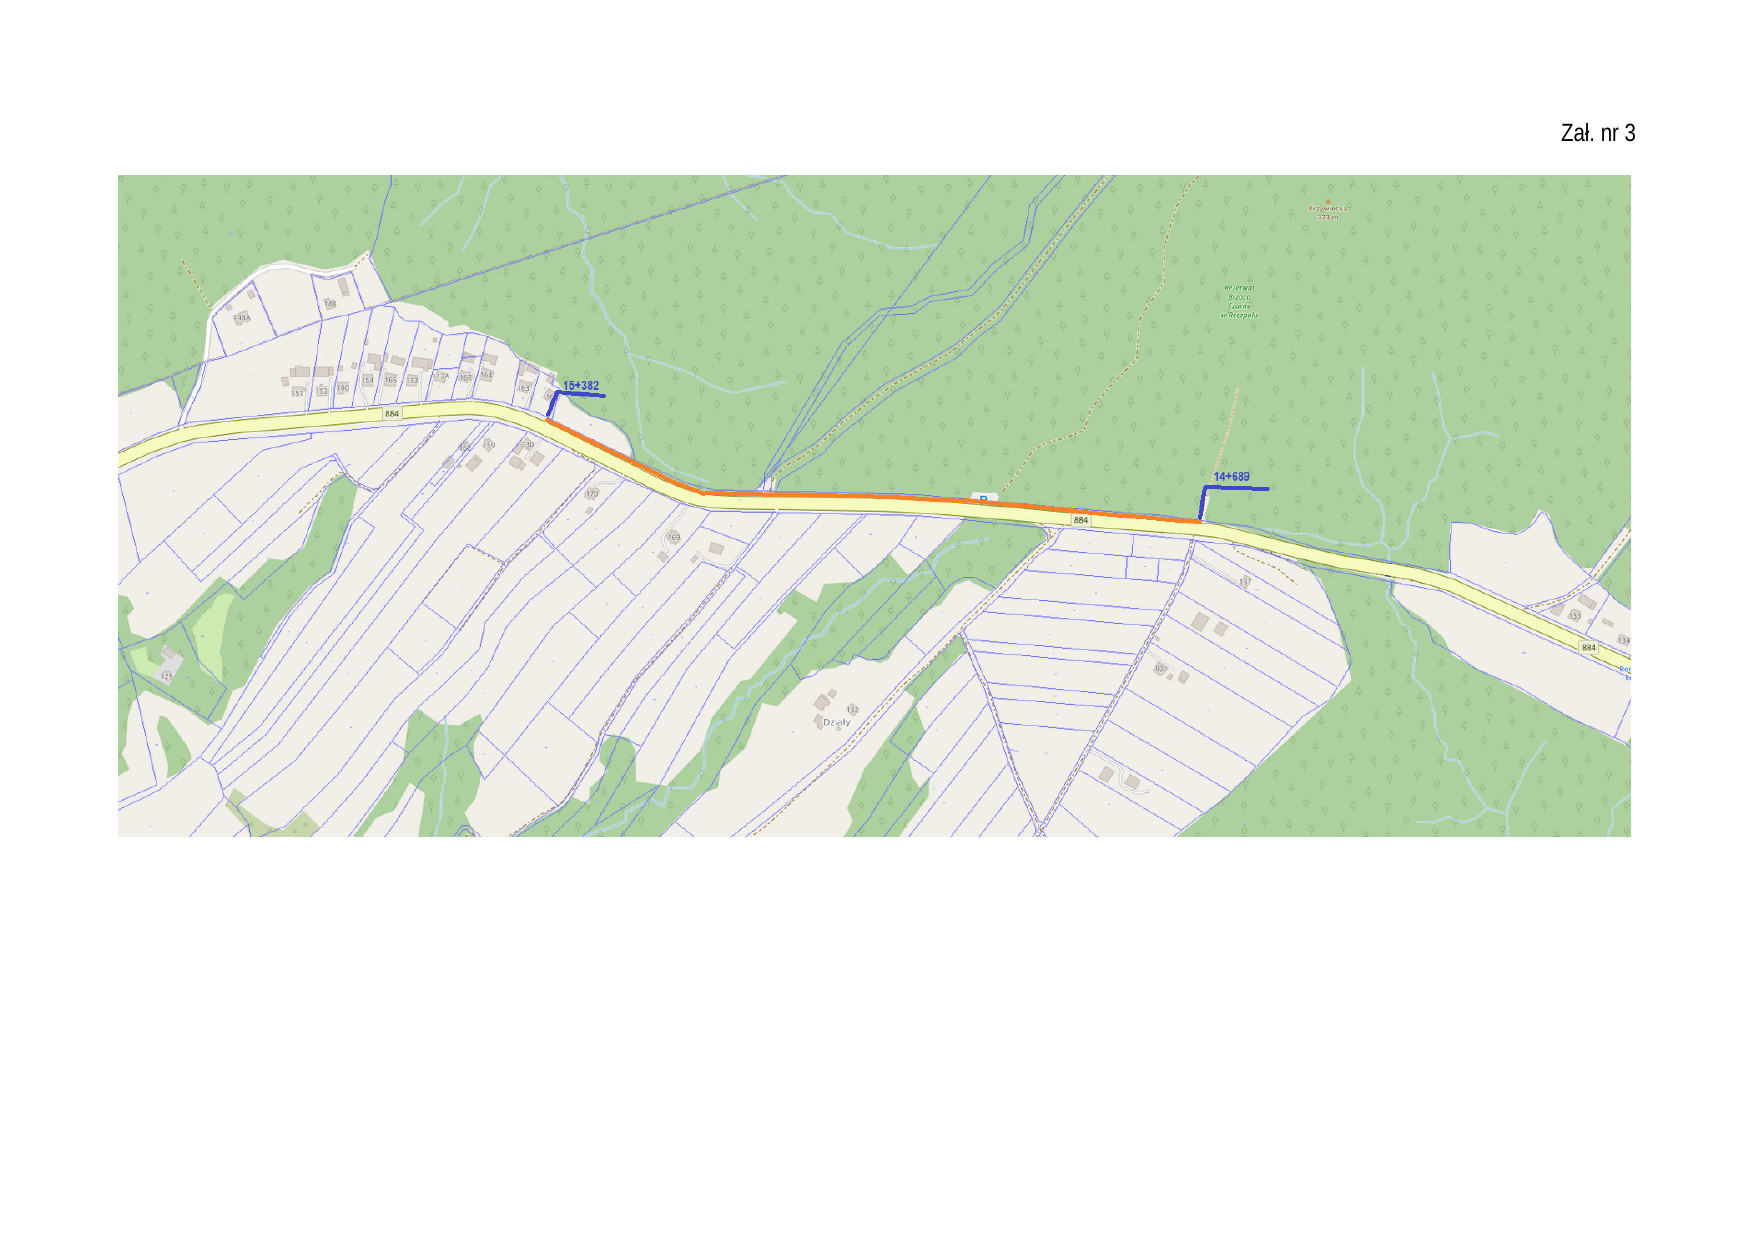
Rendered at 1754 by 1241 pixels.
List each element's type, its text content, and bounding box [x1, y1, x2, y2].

text Zał. nr 3 [118, 118, 1636, 147]
